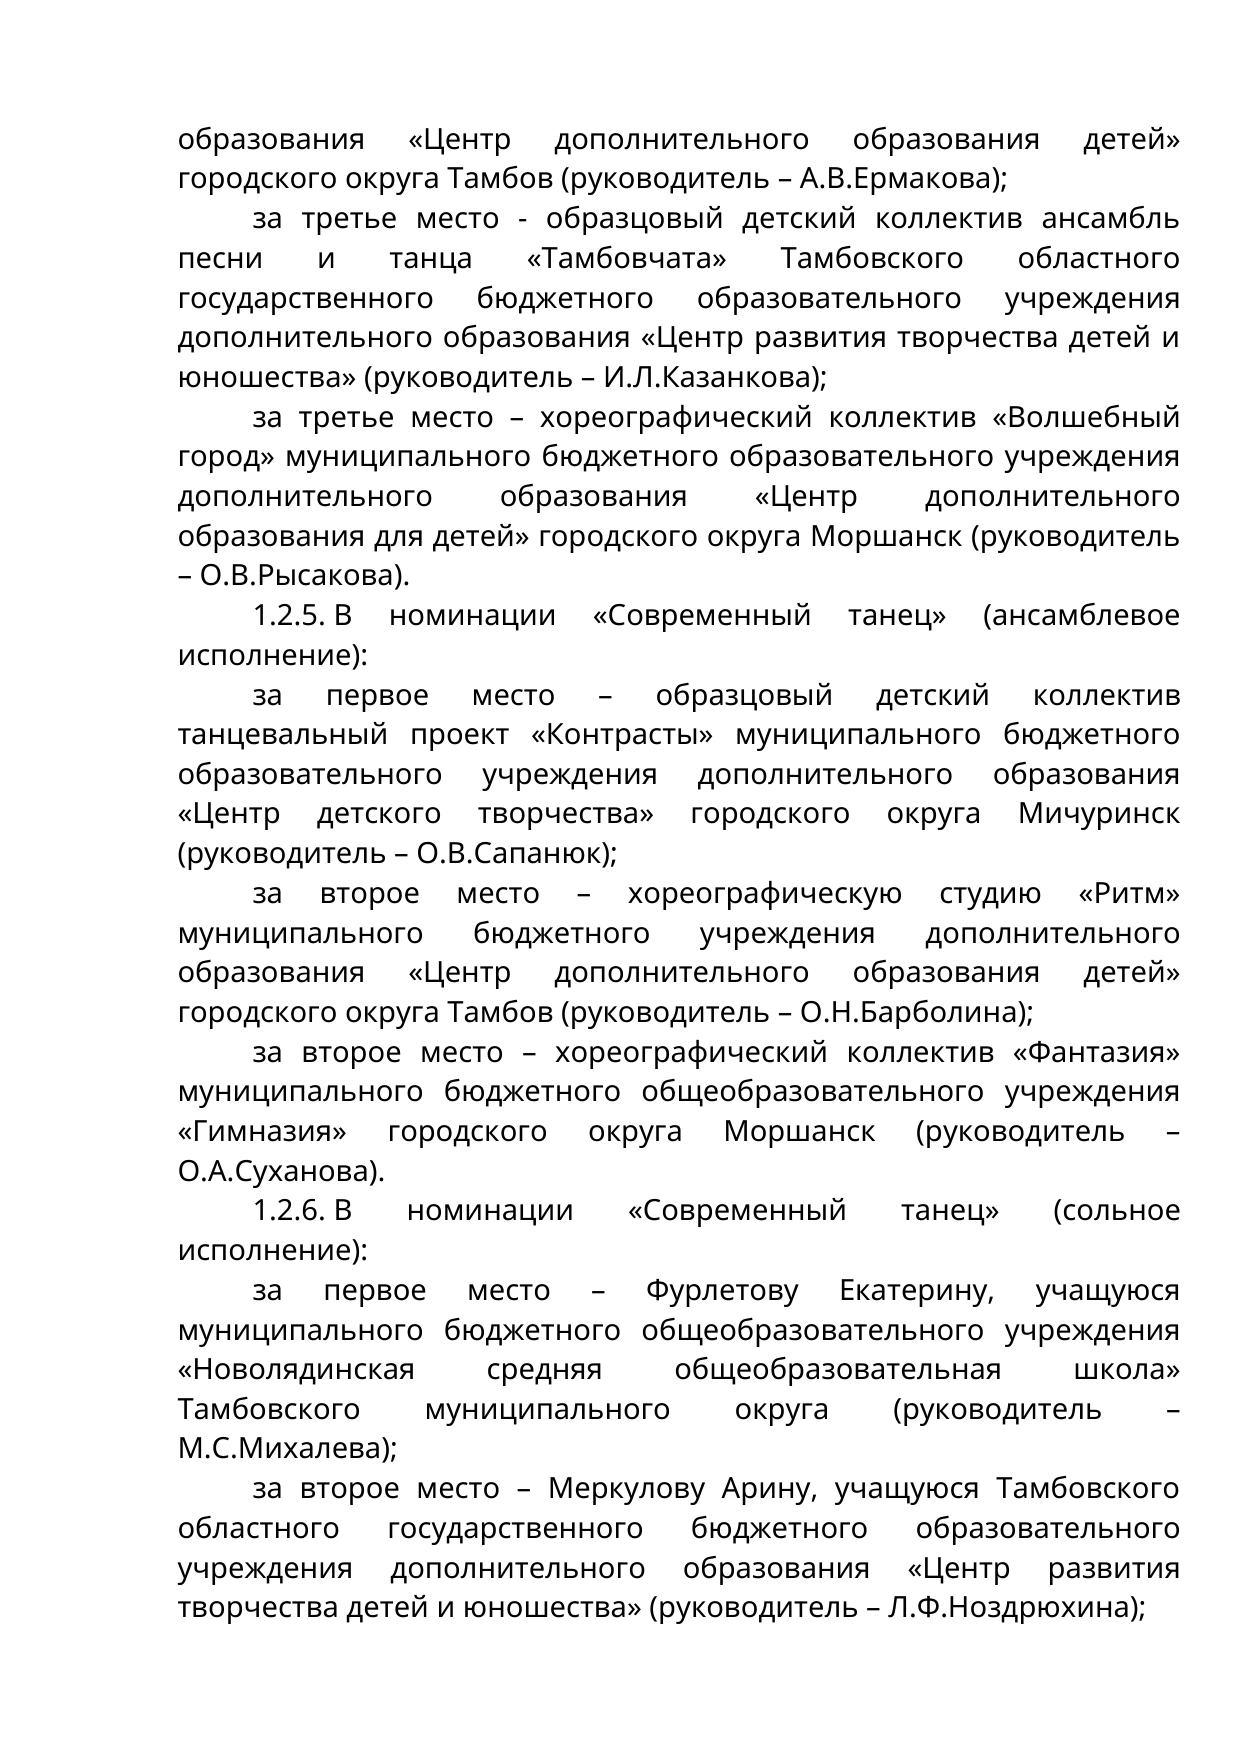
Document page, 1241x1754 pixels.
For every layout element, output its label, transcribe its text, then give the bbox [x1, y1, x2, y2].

text за второе место – хореографический коллектив «Фантазия» муниципального бюджетного общеобразовательного учреждения «Гимназия» городского округа Моршанск (руководитель – О.А.Суханова). [177, 1031, 1181, 1190]
text за третье место – хореографический коллектив «Волшебный город» муниципального бюджетного образовательного учреждения дополнительного образования «Центр дополнительного образования для детей» городского округа Моршанск (руководитель – О.В.Рысакова). [177, 396, 1181, 594]
text 1.2.6. В номинации «Современный танец» (сольное исполнение): [177, 1190, 1181, 1269]
text образования «Центр дополнительного образования детей» городского округа Тамбов (руководитель – А.В.Ермакова); [177, 118, 1181, 197]
text за первое место – образцовый детский коллектив танцевальный проект «Контрасты» муниципального бюджетного образовательного учреждения дополнительного образования «Центр детского творчества» городского округа Мичуринск (руководитель – О.В.Сапанюк); [177, 674, 1181, 872]
text за второе место – хореографическую студию «Ритм» муниципального бюджетного учреждения дополнительного образования «Центр дополнительного образования детей» городского округа Тамбов (руководитель – О.Н.Барболина); [177, 872, 1181, 1031]
text за третье место - образцовый детский коллектив ансамбль песни и танца «Тамбовчата» Тамбовского областного государственного бюджетного образовательного учреждения дополнительного образования «Центр развития творчества детей и юношества» (руководитель – И.Л.Казанкова); [177, 197, 1181, 396]
text 1.2.5. В номинации «Современный танец» (ансамблевое исполнение): [177, 594, 1181, 674]
text за первое место – Фурлетову Екатерину, учащуюся муниципального бюджетного общеобразовательного учреждения «Новолядинская средняя общеобразовательная школа» Тамбовского муниципального округа (руководитель – М.С.Михалева); [177, 1269, 1181, 1467]
text за второе место – Меркулову Арину, учащуюся Тамбовского областного государственного бюджетного образовательного учреждения дополнительного образования «Центр развития творчества детей и юношества» (руководитель – Л.Ф.Ноздрюхина); [177, 1467, 1181, 1626]
